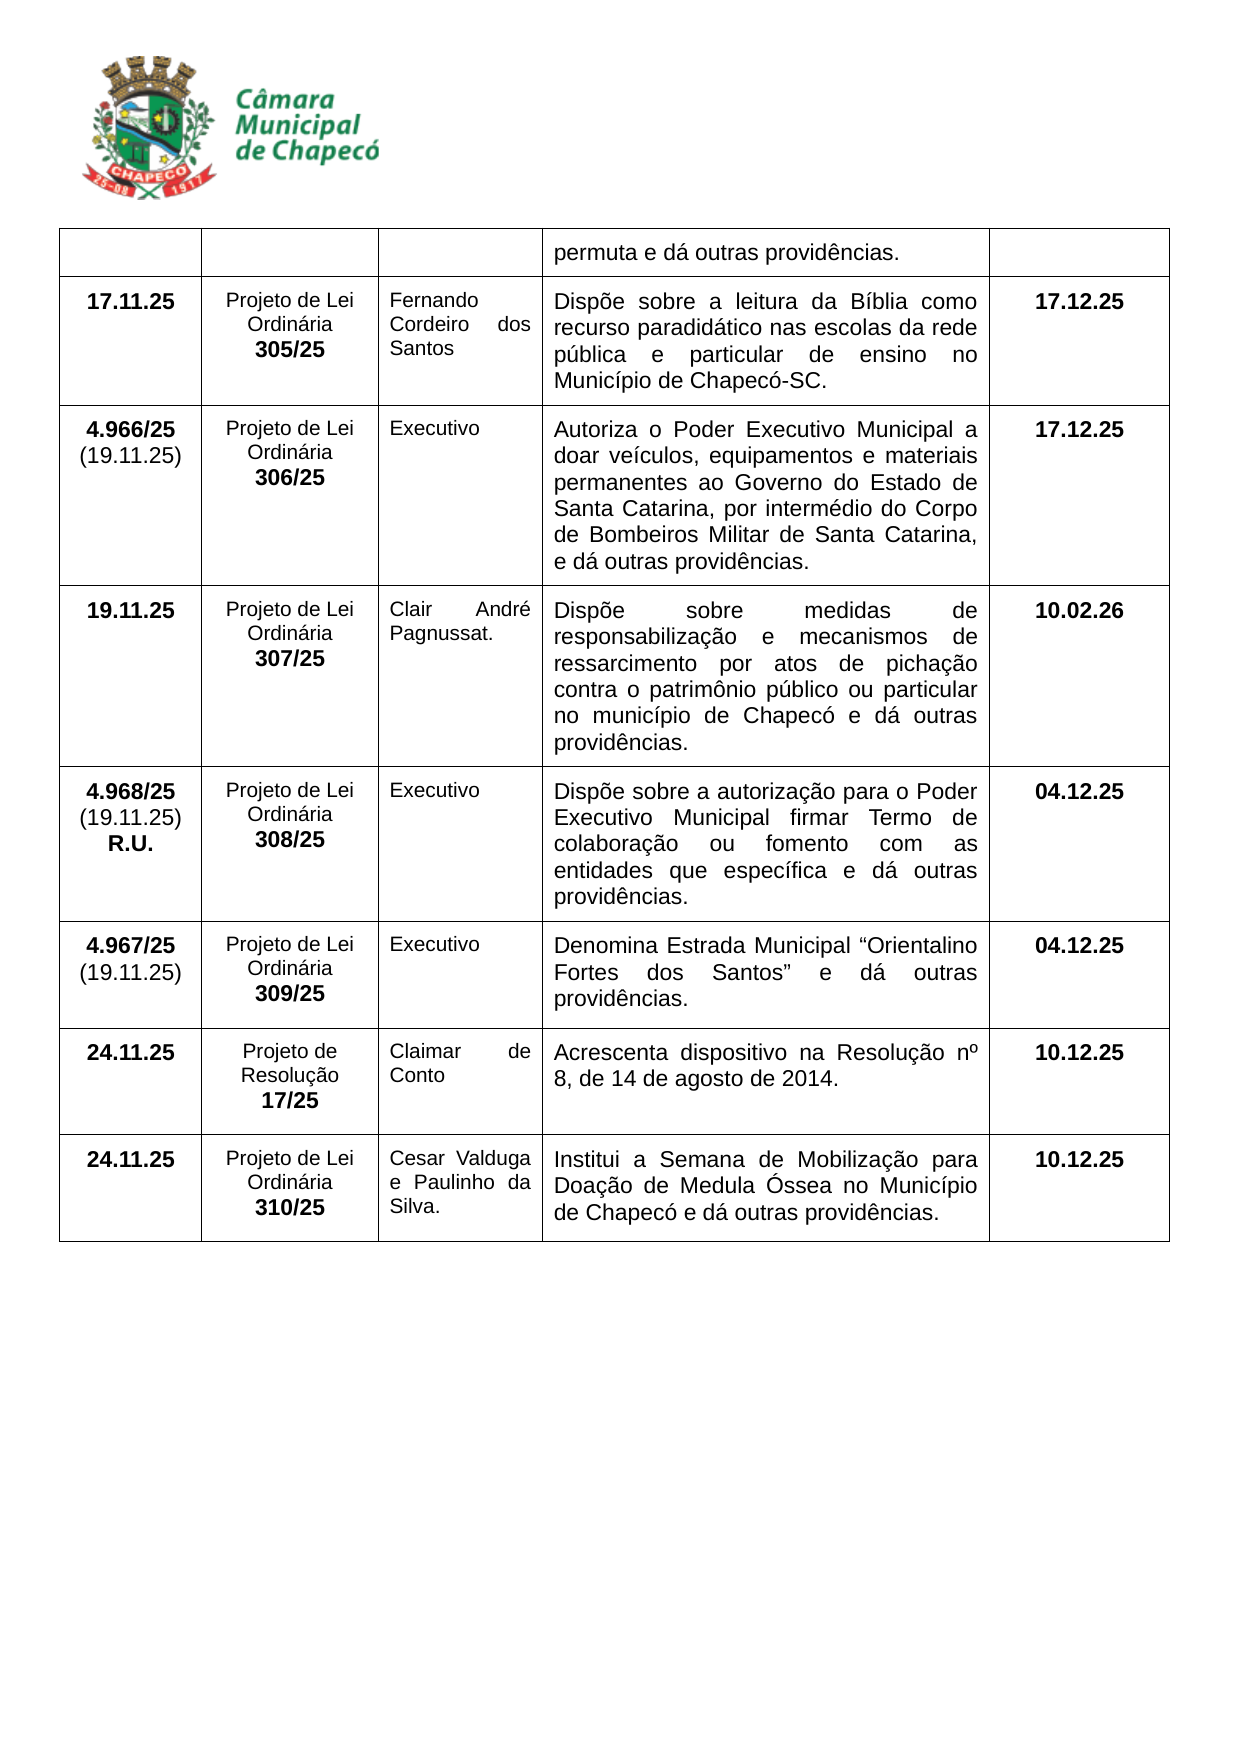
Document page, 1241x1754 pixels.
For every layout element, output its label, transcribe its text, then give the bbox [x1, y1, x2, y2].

table_cell Projeto de Resolução 17/25 [202, 1029, 378, 1134]
table_cell Projeto de Lei Ordinária 307/25 [202, 586, 378, 766]
table_cell Executivo [379, 767, 542, 921]
table_cell 17.11.25 [60, 277, 201, 404]
table_cell [202, 229, 378, 276]
table_cell Claimar de Conto [379, 1029, 542, 1134]
table_cell Projeto de Lei Ordinária 306/25 [202, 406, 378, 585]
table_cell permuta e dá outras providências. [543, 229, 989, 276]
table_cell 4.968/25 (19.11.25) R.U. [60, 767, 201, 921]
table_cell Dispõe sobre medidas de responsabilização e mecanismos de ressarcimento por atos de pichação contra o patrimônio público ou particular no município de Chapecó e dá outras providências. [543, 586, 989, 766]
picture [81, 56, 379, 200]
table_cell 24.11.25 [60, 1029, 201, 1134]
table_cell 17.12.25 [990, 406, 1169, 585]
table_cell Executivo [379, 406, 542, 585]
table_cell Acrescenta dispositivo na Resolução nº 8, de 14 de agosto de 2014. [543, 1029, 989, 1134]
table_cell 4.966/25 (19.11.25) [60, 406, 201, 585]
table_cell Executivo [379, 922, 542, 1027]
table_cell 10.12.25 [990, 1135, 1169, 1241]
table_cell Projeto de Lei Ordinária 310/25 [202, 1135, 378, 1241]
table_cell Autoriza o Poder Executivo Municipal a doar veículos, equipamentos e materiais permanentes ao Governo do Estado de Santa Catarina, por intermédio do Corpo de Bombeiros Militar de Santa Catarina, e dá outras providências. [543, 406, 989, 585]
table_cell [379, 229, 542, 276]
table_cell 04.12.25 [990, 922, 1169, 1027]
table_cell Projeto de Lei Ordinária 309/25 [202, 922, 378, 1027]
table_cell 04.12.25 [990, 767, 1169, 921]
table_cell Projeto de Lei Ordinária 308/25 [202, 767, 378, 921]
table_cell 24.11.25 [60, 1135, 201, 1241]
table_cell Cesar Valduga e Paulinho da Silva. [379, 1135, 542, 1241]
table_cell 17.12.25 [990, 277, 1169, 404]
table_cell Dispõe sobre a leitura da Bíblia como recurso paradidático nas escolas da rede pública e particular de ensino no Município de Chapecó-SC. [543, 277, 989, 404]
table_cell Denomina Estrada Municipal “Orientalino Fortes dos Santos” e dá outras providências. [543, 922, 989, 1027]
table_cell Fernando Cordeiro dos Santos [379, 277, 542, 404]
table_cell Projeto de Lei Ordinária 305/25 [202, 277, 378, 404]
table_cell Institui a Semana de Mobilização para Doação de Medula Óssea no Município de Chapecó e dá outras providências. [543, 1135, 989, 1241]
table_cell [990, 229, 1169, 276]
table_cell 4.967/25 (19.11.25) [60, 922, 201, 1027]
table_cell Clair André Pagnussat. [379, 586, 542, 766]
table_cell Dispõe sobre a autorização para o Poder Executivo Municipal firmar Termo de colaboração ou fomento com as entidades que específica e dá outras providências. [543, 767, 989, 921]
table_cell [60, 229, 201, 276]
table_cell 19.11.25 [60, 586, 201, 766]
table_cell 10.12.25 [990, 1029, 1169, 1134]
table_cell 10.02.26 [990, 586, 1169, 766]
